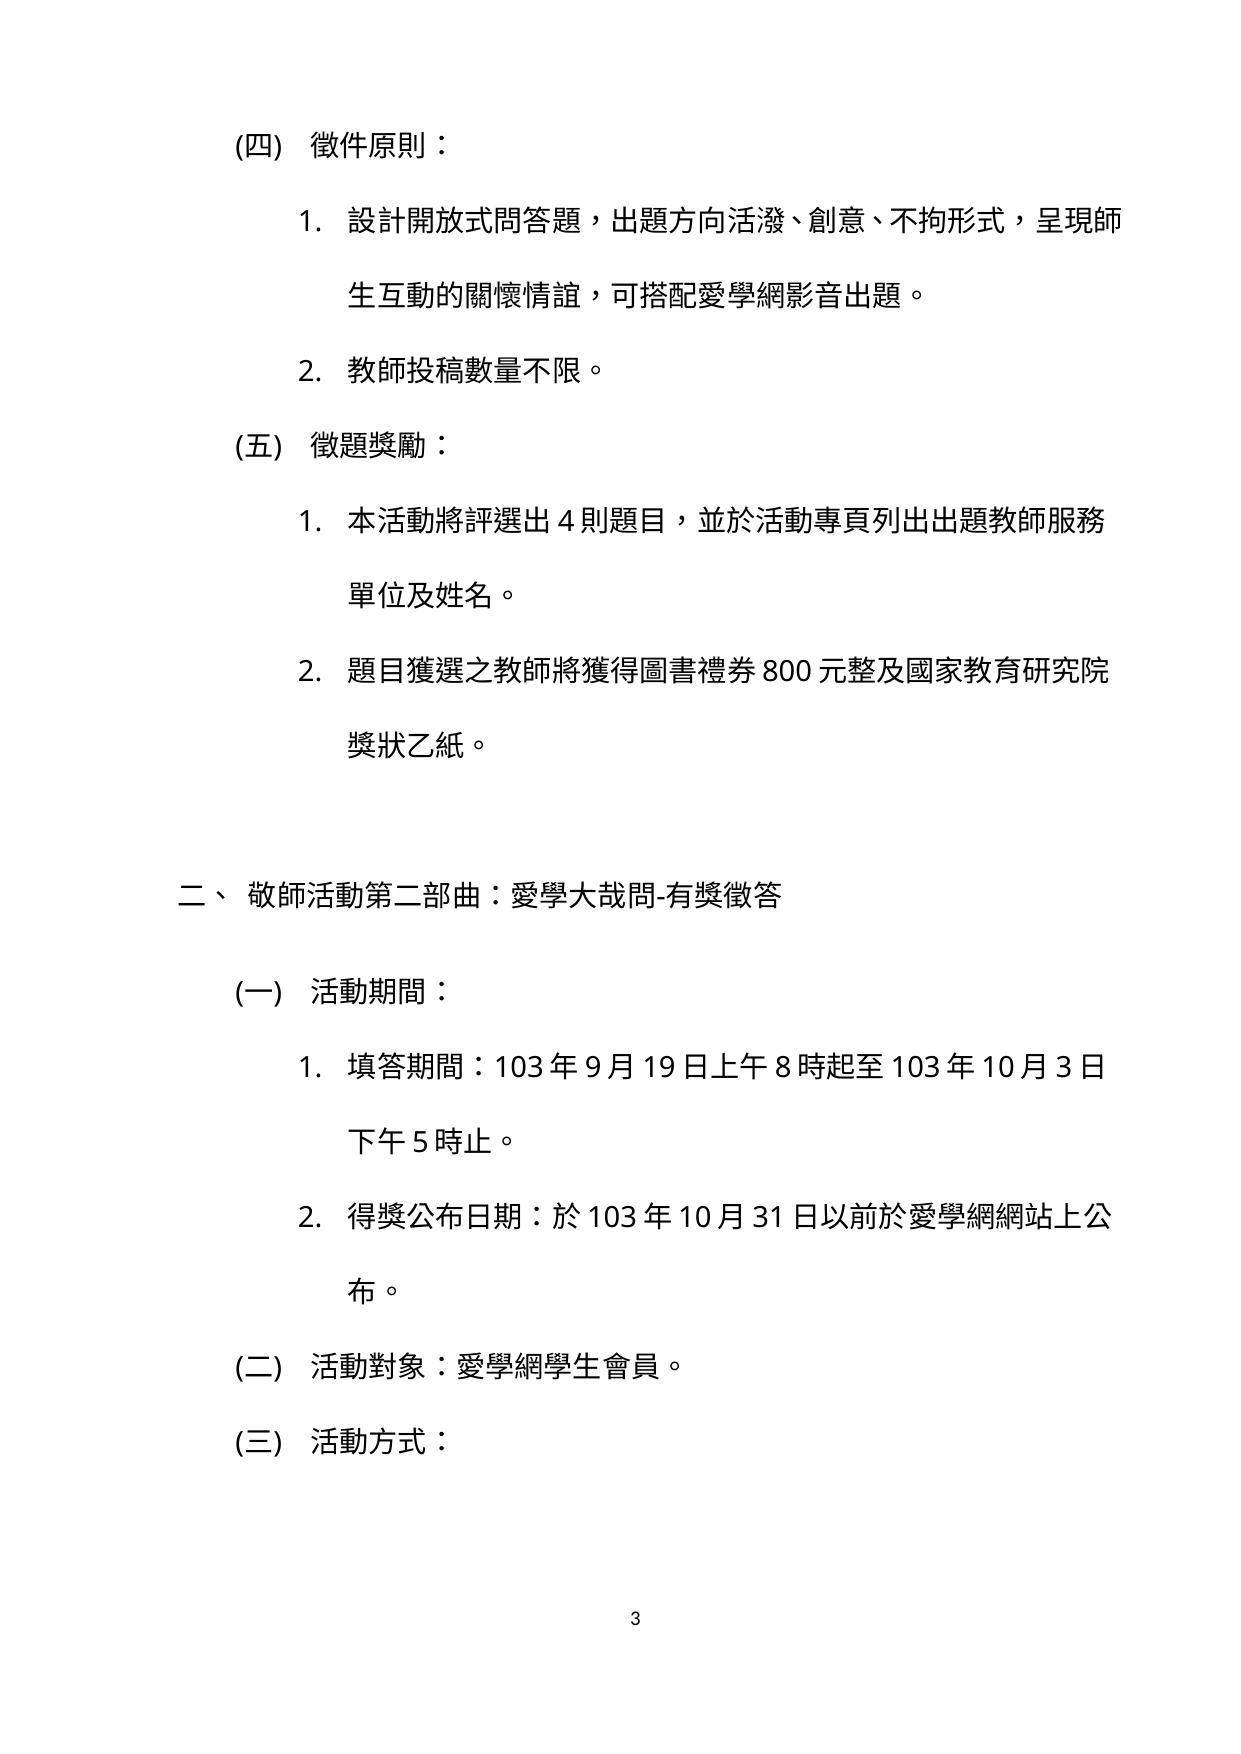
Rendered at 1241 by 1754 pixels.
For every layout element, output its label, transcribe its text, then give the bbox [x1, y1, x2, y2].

list 教師投稿數量不限。 [298, 332, 1122, 407]
list 填答期間：103年9月19日上午8時起至103年10月3日下午5時止。 [298, 1027, 1122, 1177]
list 徵件原則： [235, 107, 1122, 182]
list 活動方式： [235, 1402, 1122, 1477]
list 設計開放式問答題，出題方向活潑、創意、不拘形式，呈現師生互動的關懷情誼，可搭配愛學網影音出題。 [298, 182, 1122, 332]
list 敬師活動第二部曲：愛學大哉問-有獎徵答 [177, 857, 1122, 932]
list 活動對象：愛學網學生會員。 [235, 1327, 1122, 1402]
list 徵題獎勵： [235, 407, 1122, 482]
list 本活動將評選出4則題目，並於活動專頁列出出題教師服務單位及姓名。 [298, 482, 1122, 632]
list 活動期間： [235, 952, 1122, 1027]
list 得獎公布日期：於103年10月31日以前於愛學網網站上公布。 [298, 1177, 1122, 1327]
list 題目獲選之教師將獲得圖書禮券800元整及國家教育研究院獎狀乙紙。 [298, 632, 1122, 782]
